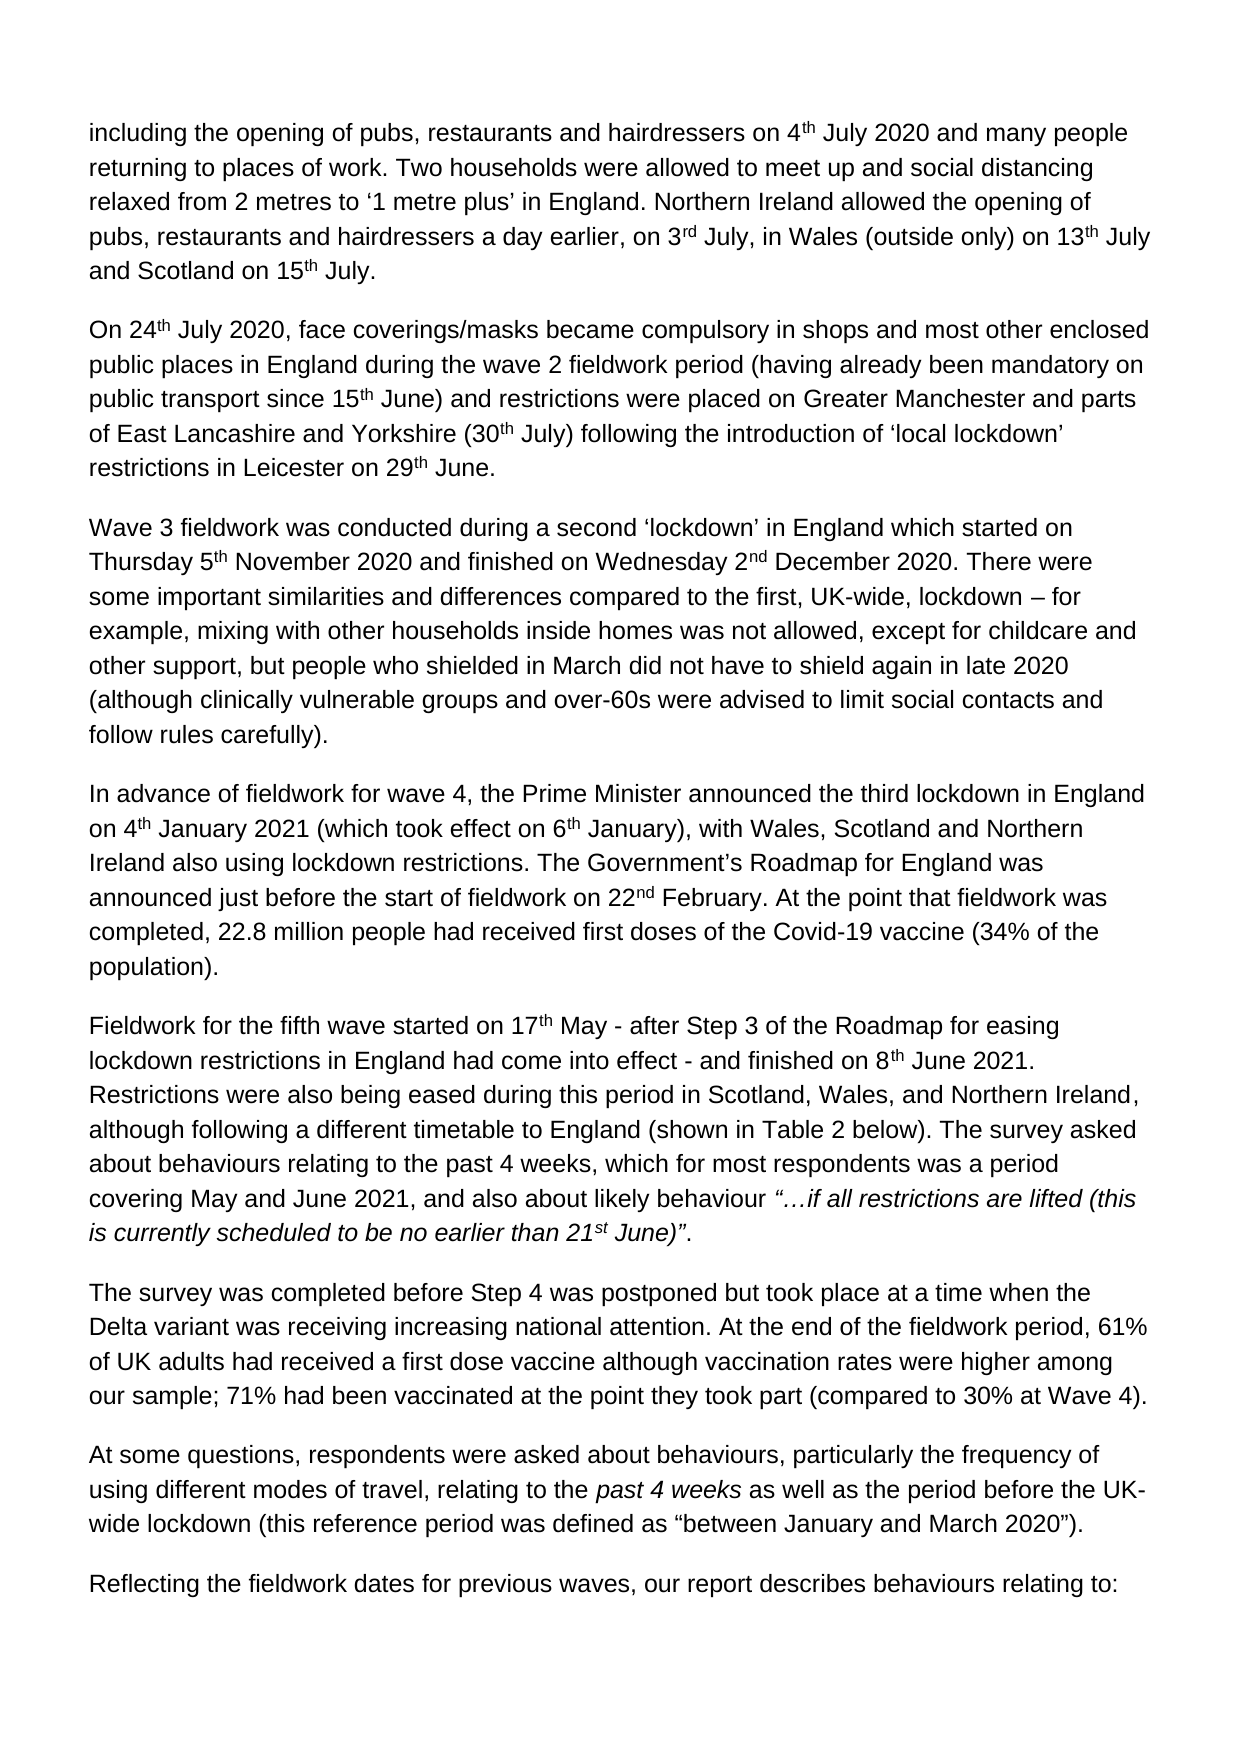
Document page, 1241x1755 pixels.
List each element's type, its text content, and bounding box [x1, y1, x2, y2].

text On 24th July 2020, face coverings/masks became compulsory in shops and most other enclosed public places in England during the wave 2 fieldwork period (having already been mandatory on public transport since 15th June) and restrictions were placed on Greater Manchester and parts of East Lancashire and Yorkshire (30th July) following the introduction of ‘local lockdown’ restrictions in Leicester on 29th June. [89, 316, 1152, 482]
text The survey was completed before Step 4 was postponed but took place at a time when the Delta variant was receiving increasing national attention. At the end of the fieldwork period, 61% of UK adults had received a first dose vaccine although vaccination rates were higher among our sample; 71% had been vaccinated at the point they took part (compared to 30% at Wave 4). [89, 1277, 1152, 1410]
text Reflecting the fieldwork dates for previous waves, our report describes behaviours relating to: [89, 1569, 1152, 1598]
text including the opening of pubs, restaurants and hairdressers on 4th July 2020 and many people returning to places of work. Two households were allowed to meet up and social distancing relaxed from 2 metres to ‘1 metre plus’ in England. Northern Ireland allowed the opening of pubs, restaurants and hairdressers a day earlier, on 3rd July, in Wales (outside only) on 13th July and Scotland on 15th July. [89, 118, 1152, 285]
text At some questions, respondents were asked about behaviours, particularly the frequency of using different modes of travel, relating to the past 4 weeks as well as the period before the UK-wide lockdown (this reference period was defined as “between January and March 2020”). [89, 1440, 1152, 1538]
text Wave 3 fieldwork was conducted during a second ‘lockdown’ in England which started on Thursday 5th November 2020 and finished on Wednesday 2nd December 2020. There were some important similarities and differences compared to the first, UK-wide, lockdown – for example, mixing with other households inside homes was not allowed, except for childcare and other support, but people who shielded in March did not have to shield again in late 2020 (although clinically vulnerable groups and over-60s were advised to limit social contacts and follow rules carefully). [89, 513, 1152, 748]
text Fieldwork for the fifth wave started on 17th May - after Step 3 of the Roadmap for easing lockdown restrictions in England had come into effect - and finished on 8th June 2021. Restrictions were also being eased during this period in Scotland, Wales, and Northern Ireland, although following a different timetable to England (shown in Table 2 below). The survey asked about behaviours relating to the past 4 weeks, which for most respondents was a period covering May and June 2021, and also about likely behaviour “…if all restrictions are lifted (this is currently scheduled to be no earlier than 21st June)”. [89, 1011, 1152, 1247]
text In advance of fieldwork for wave 4, the Prime Minister announced the third lockdown in England on 4th January 2021 (which took effect on 6th January), with Wales, Scotland and Northern Ireland also using lockdown restrictions. The Government’s Roadmap for England was announced just before the start of fieldwork on 22nd February. At the point that fieldwork was completed, 22.8 million people had received first doses of the Covid-19 vaccine (34% of the population). [89, 779, 1152, 980]
